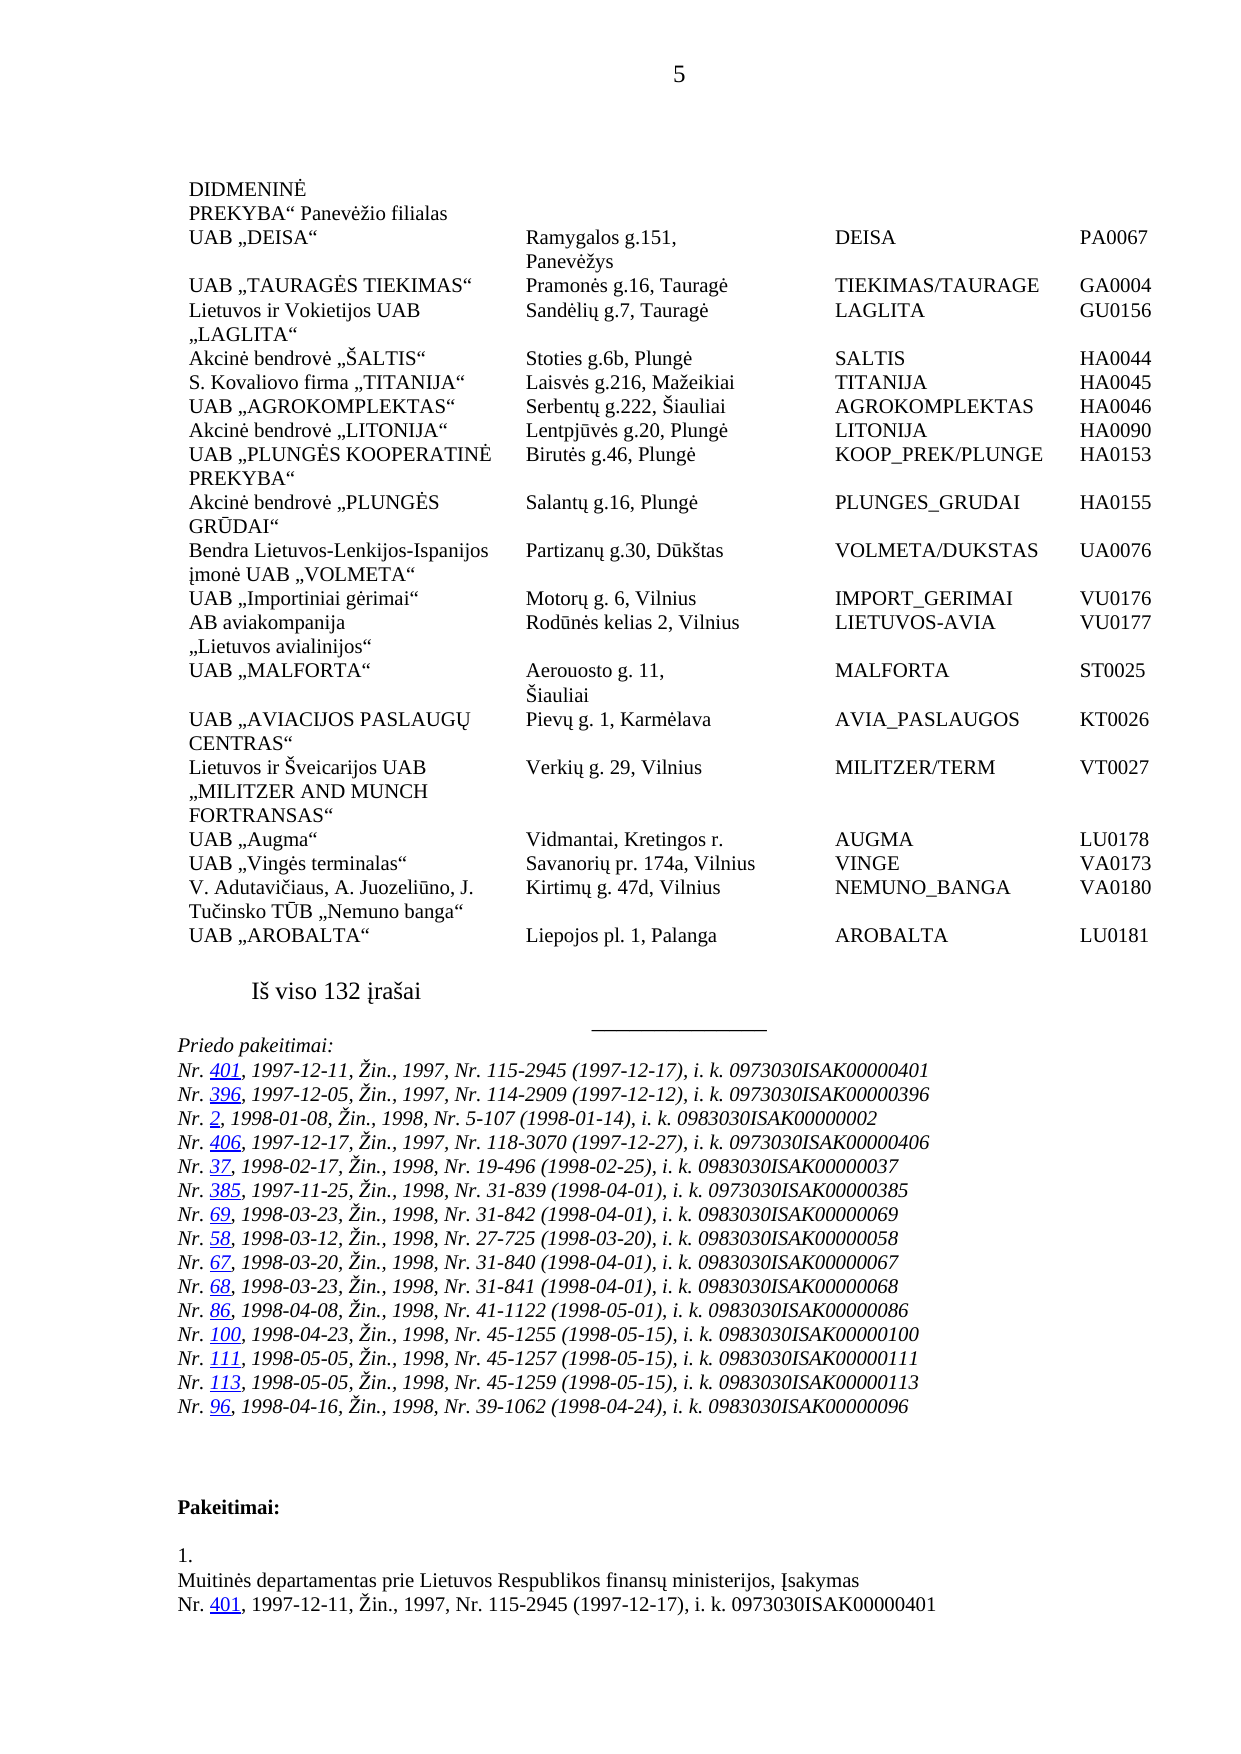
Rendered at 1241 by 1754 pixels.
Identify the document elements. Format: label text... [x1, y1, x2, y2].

text Nr. 67, 1998-03-20, Žin., 1998, Nr. 31-840 (1998-04-01), i. k. 0983030ISAK00000067 [177, 1250, 1181, 1274]
table_cell KOOP_PREK/PLUNGE [824, 442, 1068, 490]
table_cell VOLMETA/DUKSTAS [824, 538, 1068, 586]
table_cell Liepojos pl. 1, Palanga [514, 923, 823, 947]
table_cell SALTIS [824, 346, 1068, 370]
table_cell [824, 177, 1068, 201]
table_cell Lentpjūvės g.20, Plungė [514, 418, 823, 442]
table_cell Lietuvos ir Šveicarijos UAB „MILITZER AND MUNCH FORTRANSAS“ [177, 755, 514, 827]
table_cell HA0153 [1068, 442, 1204, 490]
text 1. [177, 1543, 1181, 1567]
table_cell VA0173 [1068, 851, 1204, 875]
table_cell [177, 249, 514, 273]
table_cell Akcinė bendrovė „LITONIJA“ [177, 418, 514, 442]
table_cell Laisvės g.216, Mažeikiai [514, 370, 823, 394]
table_cell GU0156 [1068, 298, 1204, 322]
table_cell UAB „TAURAGĖS TIEKIMAS“ [177, 274, 514, 297]
text Nr. 111, 1998-05-05, Žin., 1998, Nr. 45-1257 (1998-05-15), i. k. 0983030ISAK00000111 [177, 1346, 1181, 1370]
table_cell MALFORTA [824, 659, 1068, 707]
table_cell GA0004 [1068, 274, 1204, 297]
table_cell VINGE [824, 851, 1068, 875]
text Nr. 96, 1998-04-16, Žin., 1998, Nr. 39-1062 (1998-04-24), i. k. 0983030ISAK00000096 [177, 1394, 1181, 1418]
table_cell Vidmantai, Kretingos r. [514, 827, 823, 851]
table_cell UA0076 [1068, 538, 1204, 586]
table_cell Salantų g.16, Plungė [514, 490, 823, 538]
text Priedo pakeitimai: [177, 1033, 1181, 1057]
text Nr. 406, 1997-12-17, Žin., 1997, Nr. 118-3070 (1997-12-27), i. k. 0973030ISAK00000406 [177, 1130, 1181, 1154]
table_cell VA0180 [1068, 875, 1204, 923]
table_cell [1068, 177, 1204, 201]
table_cell Pramonės g.16, Tauragė [514, 274, 823, 297]
table_cell Ramygalos g.151, [514, 225, 823, 249]
table_cell PLUNGES_GRUDAI [824, 490, 1068, 538]
table_cell DIDMENINĖ [177, 177, 514, 201]
table_cell UAB „Vingės terminalas“ [177, 851, 514, 875]
table_cell [514, 177, 823, 201]
table_cell Motorų g. 6, Vilnius [514, 586, 823, 610]
table_cell UAB „PLUNGĖS KOOPERATINĖ PREKYBA“ [177, 442, 514, 490]
text Nr. 100, 1998-04-23, Žin., 1998, Nr. 45-1255 (1998-05-15), i. k. 0983030ISAK00000100 [177, 1322, 1181, 1346]
text Nr. 58, 1998-03-12, Žin., 1998, Nr. 27-725 (1998-03-20), i. k. 0983030ISAK00000058 [177, 1226, 1181, 1250]
table_cell Serbentų g.222, Šiauliai [514, 394, 823, 418]
table_cell DEISA [824, 225, 1068, 249]
table_cell VU0176 [1068, 586, 1204, 610]
table_cell PREKYBA“ Panevėžio filialas [177, 201, 514, 225]
table_cell HA0090 [1068, 418, 1204, 442]
table_cell PA0067 [1068, 225, 1204, 249]
text Nr. 396, 1997-12-05, Žin., 1997, Nr. 114-2909 (1997-12-12), i. k. 0973030ISAK00000396 [177, 1082, 1181, 1106]
table_cell LAGLITA [824, 298, 1068, 322]
table_cell UAB „Augma“ [177, 827, 514, 851]
table_cell [824, 201, 1068, 225]
table_cell Akcinė bendrovė „ŠALTIS“ [177, 346, 514, 370]
table_cell AROBALTA [824, 923, 1068, 947]
table_cell LIETUVOS-AVIA [824, 610, 1068, 658]
table_cell LITONIJA [824, 418, 1068, 442]
table_cell Sandėlių g.7, Tauragė [514, 298, 823, 322]
table_cell V. Adutavičiaus, A. Juozeliūno, J. Tučinsko TŪB „Nemuno banga“ [177, 875, 514, 923]
table_cell AGROKOMPLEKTAS [824, 394, 1068, 418]
table_cell UAB „AGROKOMPLEKTAS“ [177, 394, 514, 418]
table_cell Panevėžys [514, 249, 823, 273]
table_cell [1068, 249, 1204, 273]
table_cell AVIA_PASLAUGOS [824, 707, 1068, 755]
table_cell Birutės g.46, Plungė [514, 442, 823, 490]
text ______________ [177, 1005, 1181, 1033]
table_cell HA0044 [1068, 346, 1204, 370]
table_cell TITANIJA [824, 370, 1068, 394]
table_cell „LAGLITA“ [177, 322, 514, 346]
table_cell [824, 322, 1068, 346]
table_cell TIEKIMAS/TAURAGE [824, 274, 1068, 297]
table_cell HA0046 [1068, 394, 1204, 418]
table_cell HA0155 [1068, 490, 1204, 538]
table_cell UAB „DEISA“ [177, 225, 514, 249]
text Nr. 37, 1998-02-17, Žin., 1998, Nr. 19-496 (1998-02-25), i. k. 0983030ISAK00000037 [177, 1154, 1181, 1178]
text Nr. 401, 1997-12-11, Žin., 1997, Nr. 115-2945 (1997-12-17), i. k. 0973030ISAK00000401 [177, 1057, 1181, 1082]
text Nr. 385, 1997-11-25, Žin., 1998, Nr. 31-839 (1998-04-01), i. k. 0973030ISAK00000385 [177, 1178, 1181, 1202]
table_cell [1068, 201, 1204, 225]
table_cell LU0178 [1068, 827, 1204, 851]
text Nr. 2, 1998-01-08, Žin., 1998, Nr. 5-107 (1998-01-14), i. k. 0983030ISAK00000002 [177, 1106, 1181, 1130]
table_cell Lietuvos ir Vokietijos UAB [177, 298, 514, 322]
table_cell KT0026 [1068, 707, 1204, 755]
table_cell S. Kovaliovo firma „TITANIJA“ [177, 370, 514, 394]
text Nr. 86, 1998-04-08, Žin., 1998, Nr. 41-1122 (1998-05-01), i. k. 0983030ISAK00000086 [177, 1298, 1181, 1322]
table_cell NEMUNO_BANGA [824, 875, 1068, 923]
table_cell [1068, 322, 1204, 346]
table_cell IMPORT_GERIMAI [824, 586, 1068, 610]
table_cell UAB „Importiniai gėrimai“ [177, 586, 514, 610]
table_cell UAB „AROBALTA“ [177, 923, 514, 947]
table_cell Rodūnės kelias 2, Vilnius [514, 610, 823, 658]
text Iš viso 132 įrašai [177, 976, 1181, 1005]
text Muitinės departamentas prie Lietuvos Respublikos finansų ministerijos, Įsakymas [177, 1567, 1181, 1592]
text Pakeitimai: [177, 1495, 1181, 1519]
table_cell [514, 201, 823, 225]
table_cell Savanorių pr. 174a, Vilnius [514, 851, 823, 875]
table_cell Aerouosto g. 11, Šiauliai [514, 659, 823, 707]
table_cell Pievų g. 1, Karmėlava [514, 707, 823, 755]
table_cell VU0177 [1068, 610, 1204, 658]
table_cell VT0027 [1068, 755, 1204, 827]
table_cell LU0181 [1068, 923, 1204, 947]
table_cell Kirtimų g. 47d, Vilnius [514, 875, 823, 923]
table_cell Stoties g.6b, Plungė [514, 346, 823, 370]
text Nr. 401, 1997-12-11, Žin., 1997, Nr. 115-2945 (1997-12-17), i. k. 0973030ISAK00000401 [177, 1592, 1181, 1616]
text Nr. 68, 1998-03-23, Žin., 1998, Nr. 31-841 (1998-04-01), i. k. 0983030ISAK00000068 [177, 1274, 1181, 1298]
table_cell ST0025 [1068, 659, 1204, 707]
table_cell [514, 322, 823, 346]
table_cell UAB „AVIACIJOS PASLAUGŲ CENTRAS“ [177, 707, 514, 755]
table_cell Partizanų g.30, Dūkštas [514, 538, 823, 586]
text Nr. 113, 1998-05-05, Žin., 1998, Nr. 45-1259 (1998-05-15), i. k. 0983030ISAK00000113 [177, 1370, 1181, 1394]
table_cell UAB „MALFORTA“ [177, 659, 514, 707]
table_cell AB aviakompanija „Lietuvos avialinijos“ [177, 610, 514, 658]
table_cell HA0045 [1068, 370, 1204, 394]
table_cell AUGMA [824, 827, 1068, 851]
table_cell [824, 249, 1068, 273]
table_cell Akcinė bendrovė „PLUNGĖS GRŪDAI“ [177, 490, 514, 538]
text Nr. 69, 1998-03-23, Žin., 1998, Nr. 31-842 (1998-04-01), i. k. 0983030ISAK00000069 [177, 1202, 1181, 1226]
table_cell MILITZER/TERM [824, 755, 1068, 827]
table_cell Verkių g. 29, Vilnius [514, 755, 823, 827]
table_cell Bendra Lietuvos-Lenkijos-Ispanijos įmonė UAB „VOLMETA“ [177, 538, 514, 586]
